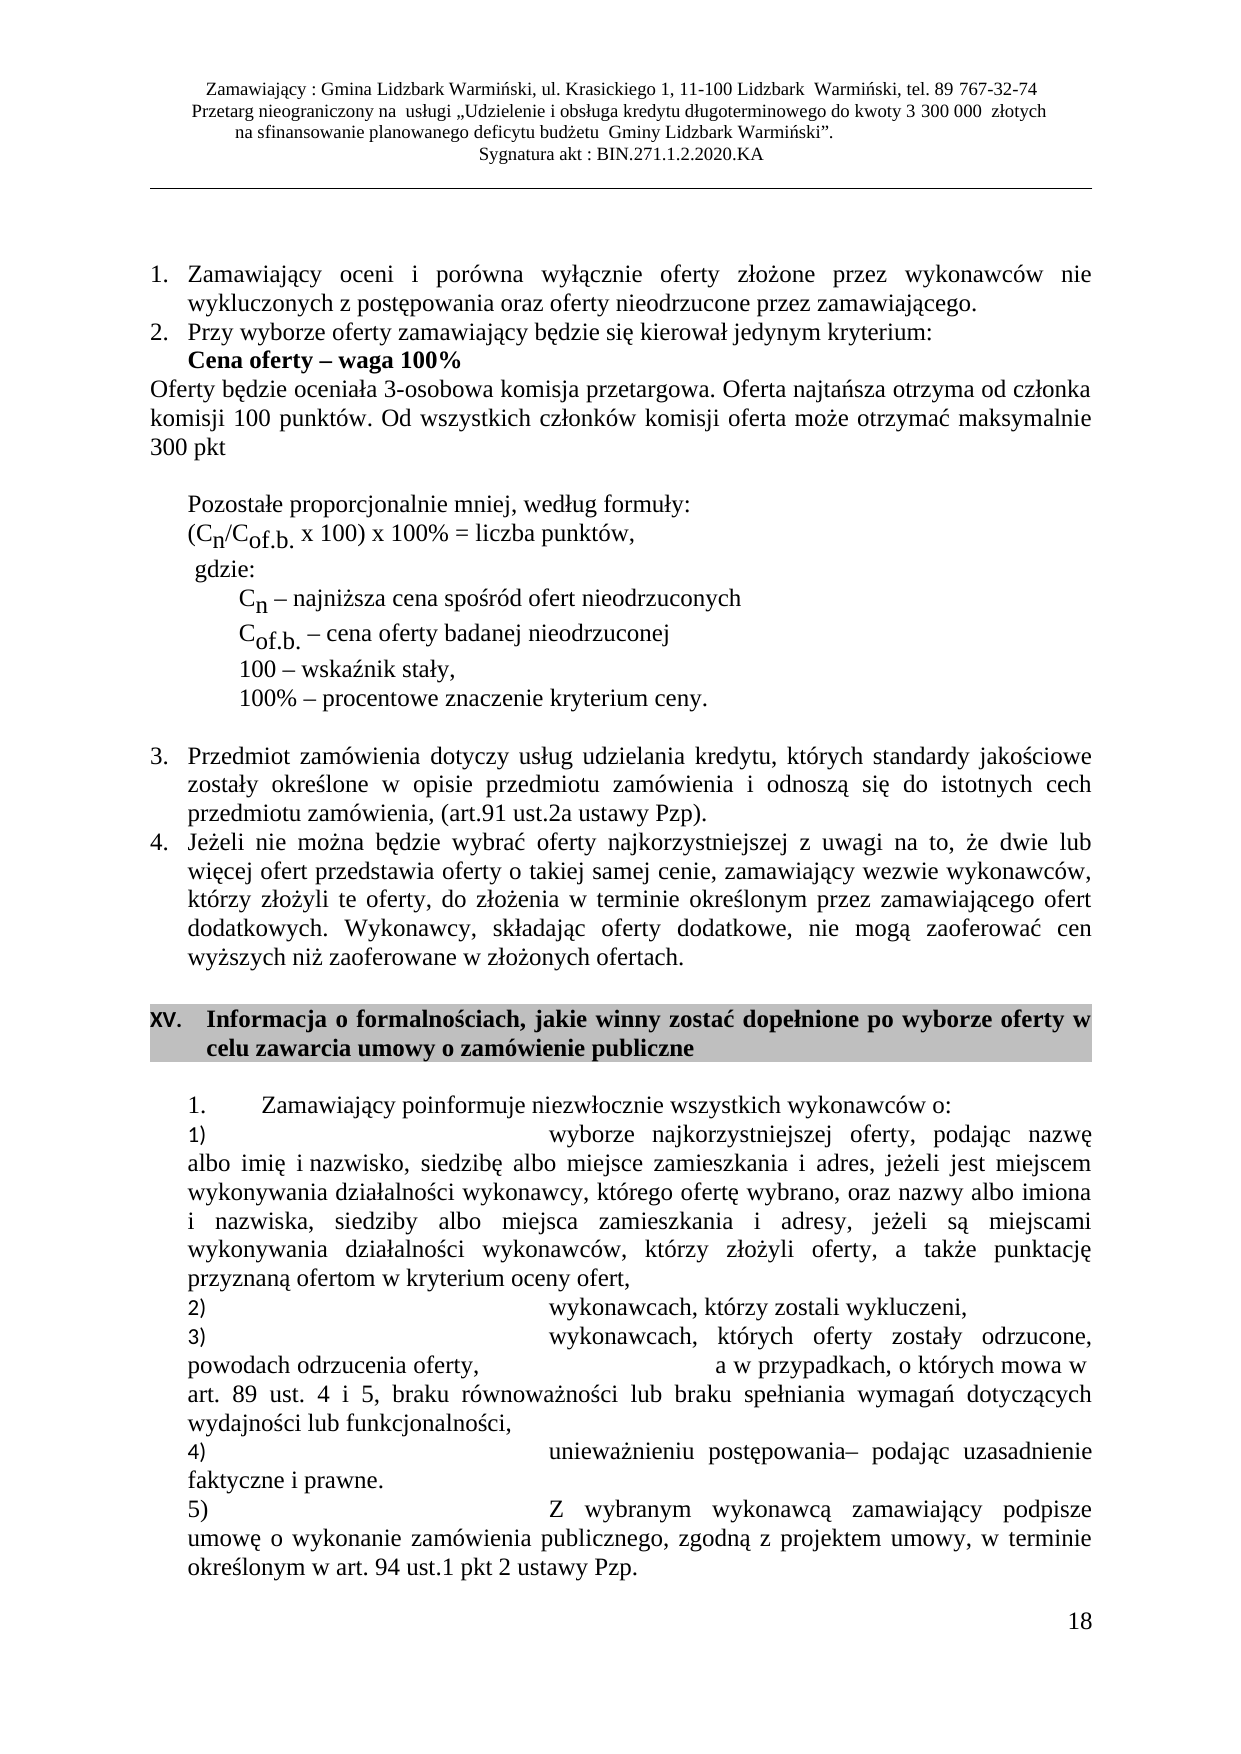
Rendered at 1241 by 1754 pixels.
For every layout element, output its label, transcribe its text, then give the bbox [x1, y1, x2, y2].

list Przedmiot zamówienia dotyczy usług udzielania kredytu, których standardy jakościowe zostały określone w opisie przedmiotu zamówienia i odnoszą się do istotnych cech przedmiotu zamówienia, (art.91 ust.2a ustawy Pzp). [150, 741, 1092, 827]
list Jeżeli nie można będzie wybrać oferty najkorzystniejszej z uwagi na to, że dwie lub więcej ofert przedstawia oferty o takiej samej cenie, zamawiający wezwie wykonawców, którzy złożyli te oferty, do złożenia w terminie określonym przez zamawiającego ofert dodatkowych. Wykonawcy, składając oferty dodatkowe, nie mogą zaoferować cen wyższych niż zaoferowane w złożonych ofertach. [150, 827, 1092, 971]
text Oferty będzie oceniała 3-osobowa komisja przetargowa. Oferta najtańsza otrzyma od członka komisji 100 punktów. Od wszystkich członków komisji oferta może otrzymać maksymalnie 300 pkt [150, 374, 1092, 460]
text 100 – wskaźnik stały, [239, 654, 1092, 683]
list Informacja o formalnościach, jakie winny zostać dopełnione po wyborze oferty w celu zawarcia umowy o zamówienie publiczne [150, 1004, 1092, 1062]
list Z wybranym wykonawcą zamawiający podpisze umowę o wykonanie zamówienia publicznego, zgodną z projektem umowy, w terminie określonym w art. 94 ust.1 pkt 2 ustawy Pzp. [187, 1494, 1092, 1580]
list wyborze najkorzystniejszej oferty, podając nazwę albo imię i nazwisko, siedzibę albo miejsce zamieszkania i adres, jeżeli jest miejscem wykonywania działalności wykonawcy, którego ofertę wybrano, oraz nazwy albo imiona i nazwiska, siedziby albo miejsca zamieszkania i adresy, jeżeli są miejscami wykonywania działalności wykonawców, którzy złożyli oferty, a także punktację przyznaną ofertom w kryterium oceny ofert, [187, 1119, 1092, 1292]
list Zamawiający poinformuje niezwłocznie wszystkich wykonawców o: [187, 1090, 1092, 1119]
list Zamawiający oceni i porówna wyłącznie oferty złożone przez wykonawców nie wykluczonych z postępowania oraz oferty nieodrzucone przez zamawiającego. [150, 259, 1092, 317]
text Cof.b. – cena oferty badanej nieodrzuconej [239, 618, 1092, 654]
text Pozostałe proporcjonalnie mniej, według formuły: [174, 489, 1092, 518]
subtitle Cena oferty – waga 100% [150, 345, 1092, 374]
list unieważnieniu postępowania– podając uzasadnienie faktyczne i prawne. [187, 1436, 1092, 1494]
text 100% – procentowe znaczenie kryterium ceny. [239, 683, 1092, 712]
text gdzie: [194, 554, 1092, 583]
text Cn – najniższa cena spośród ofert nieodrzuconych [239, 583, 1092, 618]
list wykonawcach, którzy zostali wykluczeni, [187, 1292, 1092, 1321]
list wykonawcach, których oferty zostały odrzucone, powodach odrzucenia oferty, a w przypadkach, o których mowa w art. 89 ust. 4 i 5, braku równoważności lub braku spełniania wymagań dotyczących wydajności lub funkcjonalności, [187, 1321, 1092, 1436]
list Przy wyborze oferty zamawiający będzie się kierował jedynym kryterium: [150, 317, 1092, 345]
text (Cn/Cof.b. x 100) x 100% = liczba punktów, [150, 518, 1092, 554]
